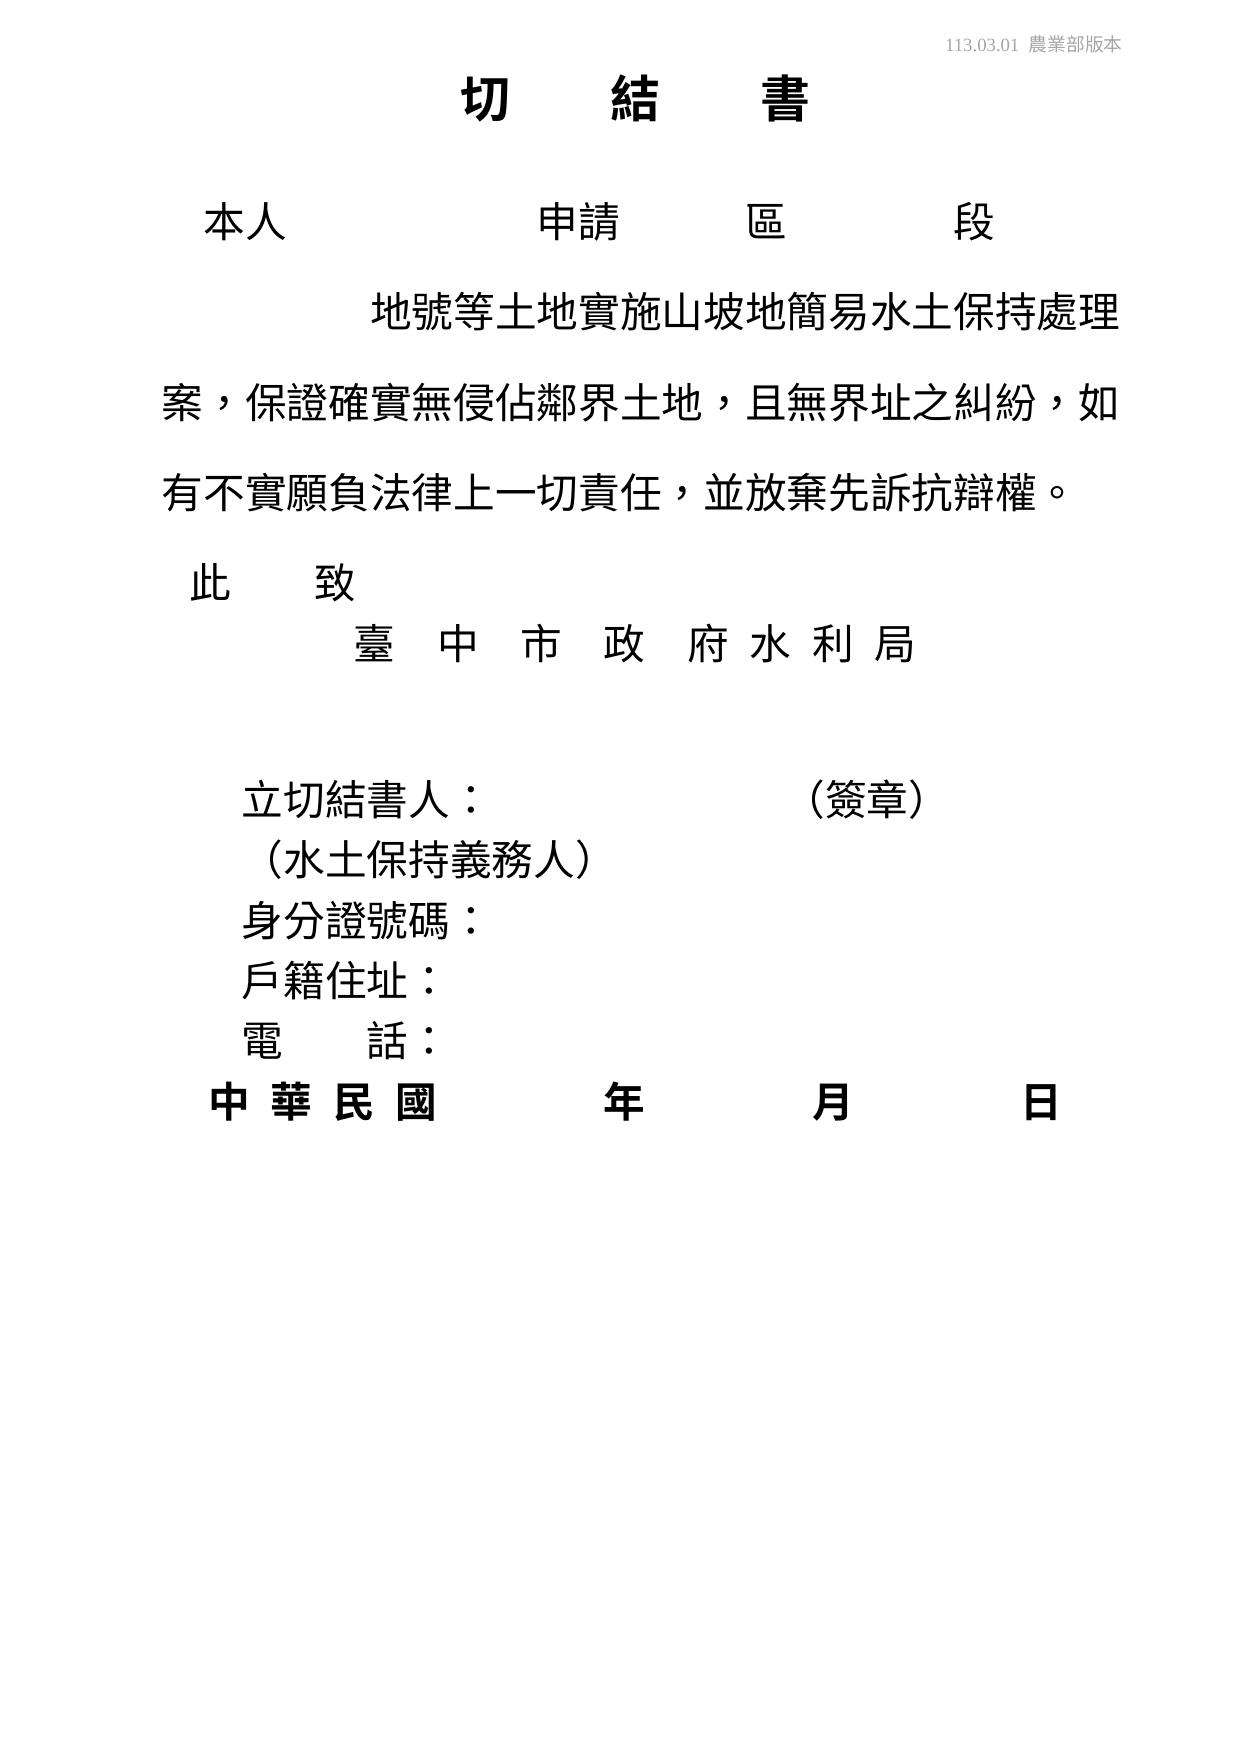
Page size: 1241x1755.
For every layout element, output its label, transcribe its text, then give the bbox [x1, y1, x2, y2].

text 此 致 [148, 551, 1122, 611]
text （水土保持義務人） [148, 827, 1122, 888]
text 臺 中 市 政 府 水 利 局 [148, 611, 1122, 671]
text 身分證號碼： [148, 888, 1122, 948]
text 切 結 書 [148, 59, 1122, 131]
text 戶籍住址： [148, 948, 1122, 1008]
text 地號等土地實施山坡地簡易水土保持處理案，保證確實無侵佔鄰界土地，且無界址之糾紛，如有不實願負法律上一切責任，並放棄先訴抗辯權。 [162, 279, 1122, 521]
text 中 華 民 國 年 月 日 [148, 1069, 1122, 1129]
text 電 話： [148, 1008, 1122, 1069]
text 立切結書人： （簽章） [148, 767, 1122, 827]
text 本人 申請 區 段 [162, 189, 1122, 249]
